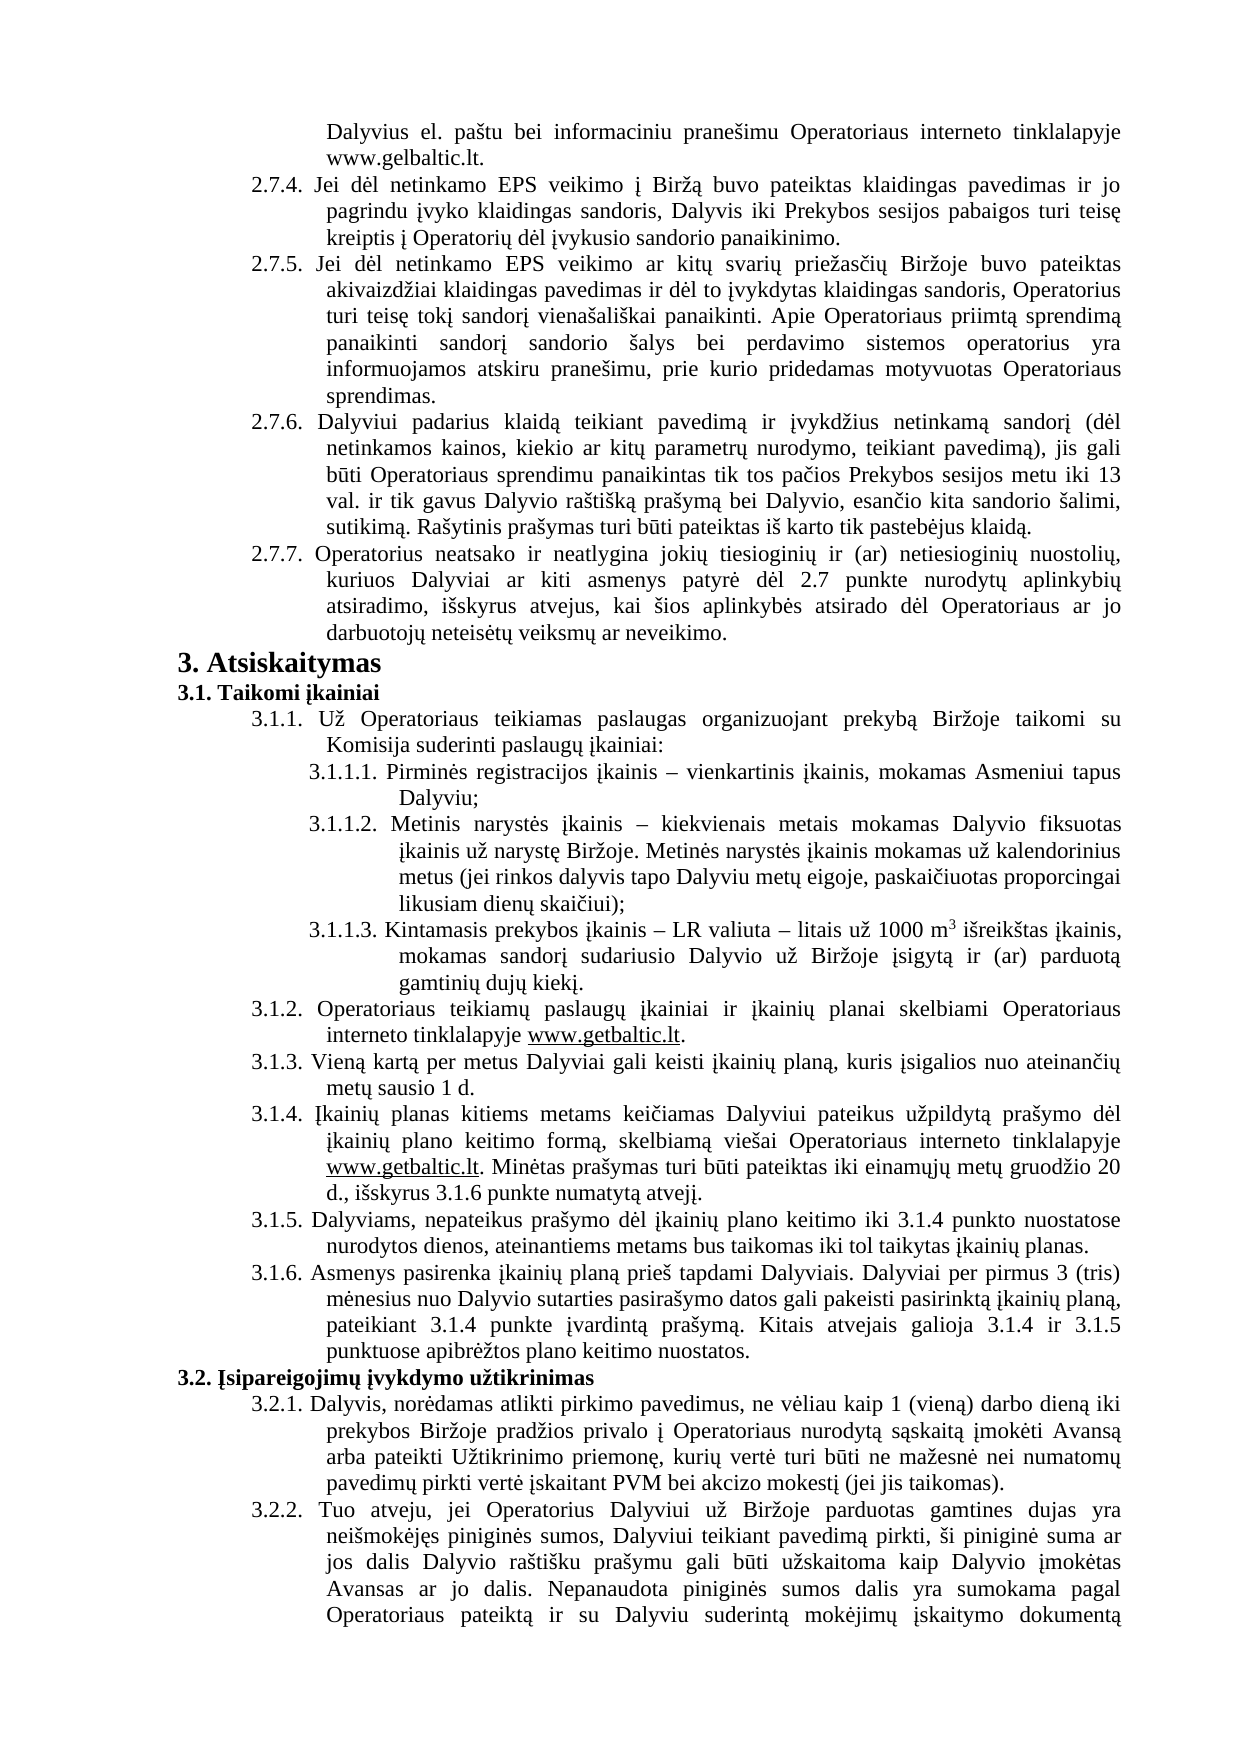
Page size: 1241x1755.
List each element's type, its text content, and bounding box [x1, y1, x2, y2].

text Dalyvius el. paštu bei informaciniu pranešimu Operatoriaus interneto tinklalapyje www.gelbaltic.lt. [251, 118, 1122, 171]
text 2.7.4. Jei dėl netinkamo EPS veikimo į Biržą buvo pateiktas klaidingas pavedimas ir jo pagrindu įvyko klaidingas sandoris, Dalyvis iki Prekybos sesijos pabaigos turi teisę kreiptis į Operatorių dėl įvykusio sandorio panaikinimo. [251, 171, 1122, 250]
text 3.2. Įsipareigojimų įvykdymo užtikrinimas [177, 1364, 1122, 1390]
text 2.7.7. Operatorius neatsako ir neatlygina jokių tiesioginių ir (ar) netiesioginių nuostolių, kuriuos Dalyviai ar kiti asmenys patyrė dėl 2.7 punkte nurodytų aplinkybių atsiradimo, išskyrus atvejus, kai šios aplinkybės atsirado dėl Operatoriaus ar jo darbuotojų neteisėtų veiksmų ar neveikimo. [251, 540, 1122, 645]
text 2.7.5. Jei dėl netinkamo EPS veikimo ar kitų svarių priežasčių Biržoje buvo pateiktas akivaizdžiai klaidingas pavedimas ir dėl to įvykdytas klaidingas sandoris, Operatorius turi teisę tokį sandorį vienašališkai panaikinti. Apie Operatoriaus priimtą sprendimą panaikinti sandorį sandorio šalys bei perdavimo sistemos operatorius yra informuojamos atskiru pranešimu, prie kurio pridedamas motyvuotas Operatoriaus sprendimas. [251, 250, 1122, 408]
text 3.1.1. Už Operatoriaus teikiamas paslaugas organizuojant prekybą Biržoje taikomi su Komisija suderinti paslaugų įkainiai: [251, 705, 1122, 758]
text 3. Atsiskaitymas [177, 645, 1122, 679]
text 3.1.1.3. Kintamasis prekybos įkainis – LR valiuta – litais už 1000 m3 išreikštas įkainis, mokamas sandorį sudariusio Dalyvio už Biržoje įsigytą ir (ar) parduotą gamtinių dujų kiekį. [309, 916, 1122, 995]
text 2.7.6. Dalyviui padarius klaidą teikiant pavedimą ir įvykdžius netinkamą sandorį (dėl netinkamos kainos, kiekio ar kitų parametrų nurodymo, teikiant pavedimą), jis gali būti Operatoriaus sprendimu panaikintas tik tos pačios Prekybos sesijos metu iki 13 val. ir tik gavus Dalyvio raštišką prašymą bei Dalyvio, esančio kita sandorio šalimi, sutikimą. Rašytinis prašymas turi būti pateiktas iš karto tik pastebėjus klaidą. [251, 408, 1122, 540]
text 3.1.4. Įkainių planas kitiems metams keičiamas Dalyviui pateikus užpildytą prašymo dėl įkainių plano keitimo formą, skelbiamą viešai Operatoriaus interneto tinklalapyje www.getbaltic.lt. Minėtas prašymas turi būti pateiktas iki einamųjų metų gruodžio 20 d., išskyrus 3.1.6 punkte numatytą atvejį. [251, 1100, 1122, 1206]
text 3.2.1. Dalyvis, norėdamas atlikti pirkimo pavedimus, ne vėliau kaip 1 (vieną) darbo dieną iki prekybos Biržoje pradžios privalo į Operatoriaus nurodytą sąskaitą įmokėti Avansą arba pateikti Užtikrinimo priemonę, kurių vertė turi būti ne mažesnė nei numatomų pavedimų pirkti vertė įskaitant PVM bei akcizo mokestį (jei jis taikomas). [251, 1390, 1122, 1496]
text 3.1.3. Vieną kartą per metus Dalyviai gali keisti įkainių planą, kuris įsigalios nuo ateinančių metų sausio 1 d. [251, 1048, 1122, 1100]
text 3.1. Taikomi įkainiai [177, 679, 1122, 705]
text 3.1.1.2. Metinis narystės įkainis – kiekvienais metais mokamas Dalyvio fiksuotas įkainis už narystę Biržoje. Metinės narystės įkainis mokamas už kalendorinius metus (jei rinkos dalyvis tapo Dalyviu metų eigoje, paskaičiuotas proporcingai likusiam dienų skaičiui); [309, 811, 1122, 916]
text 3.1.2. Operatoriaus teikiamų paslaugų įkainiai ir įkainių planai skelbiami Operatoriaus interneto tinklalapyje www.getbaltic.lt. [251, 995, 1122, 1048]
text 3.1.1.1. Pirminės registracijos įkainis – vienkartinis įkainis, mokamas Asmeniui tapus Dalyviu; [309, 758, 1122, 811]
text 3.1.6. Asmenys pasirenka įkainių planą prieš tapdami Dalyviais. Dalyviai per pirmus 3 (tris) mėnesius nuo Dalyvio sutarties pasirašymo datos gali pakeisti pasirinktą įkainių planą, pateikiant 3.1.4 punkte įvardintą prašymą. Kitais atvejais galioja 3.1.4 ir 3.1.5 punktuose apibrėžtos plano keitimo nuostatos. [251, 1258, 1122, 1364]
text 3.2.2. Tuo atveju, jei Operatorius Dalyviui už Biržoje parduotas gamtines dujas yra neišmokėjęs piniginės sumos, Dalyviui teikiant pavedimą pirkti, ši piniginė suma ar jos dalis Dalyvio raštišku prašymu gali būti užskaitoma kaip Dalyvio įmokėtas Avansas ar jo dalis. Nepanaudota piniginės sumos dalis yra sumokama pagal Operatoriaus pateiktą ir su Dalyviu suderintą mokėjimų įskaitymo dokumentą [251, 1496, 1122, 1627]
text 3.1.5. Dalyviams, nepateikus prašymo dėl įkainių plano keitimo iki 3.1.4 punkto nuostatose nurodytos dienos, ateinantiems metams bus taikomas iki tol taikytas įkainių planas. [251, 1206, 1122, 1258]
